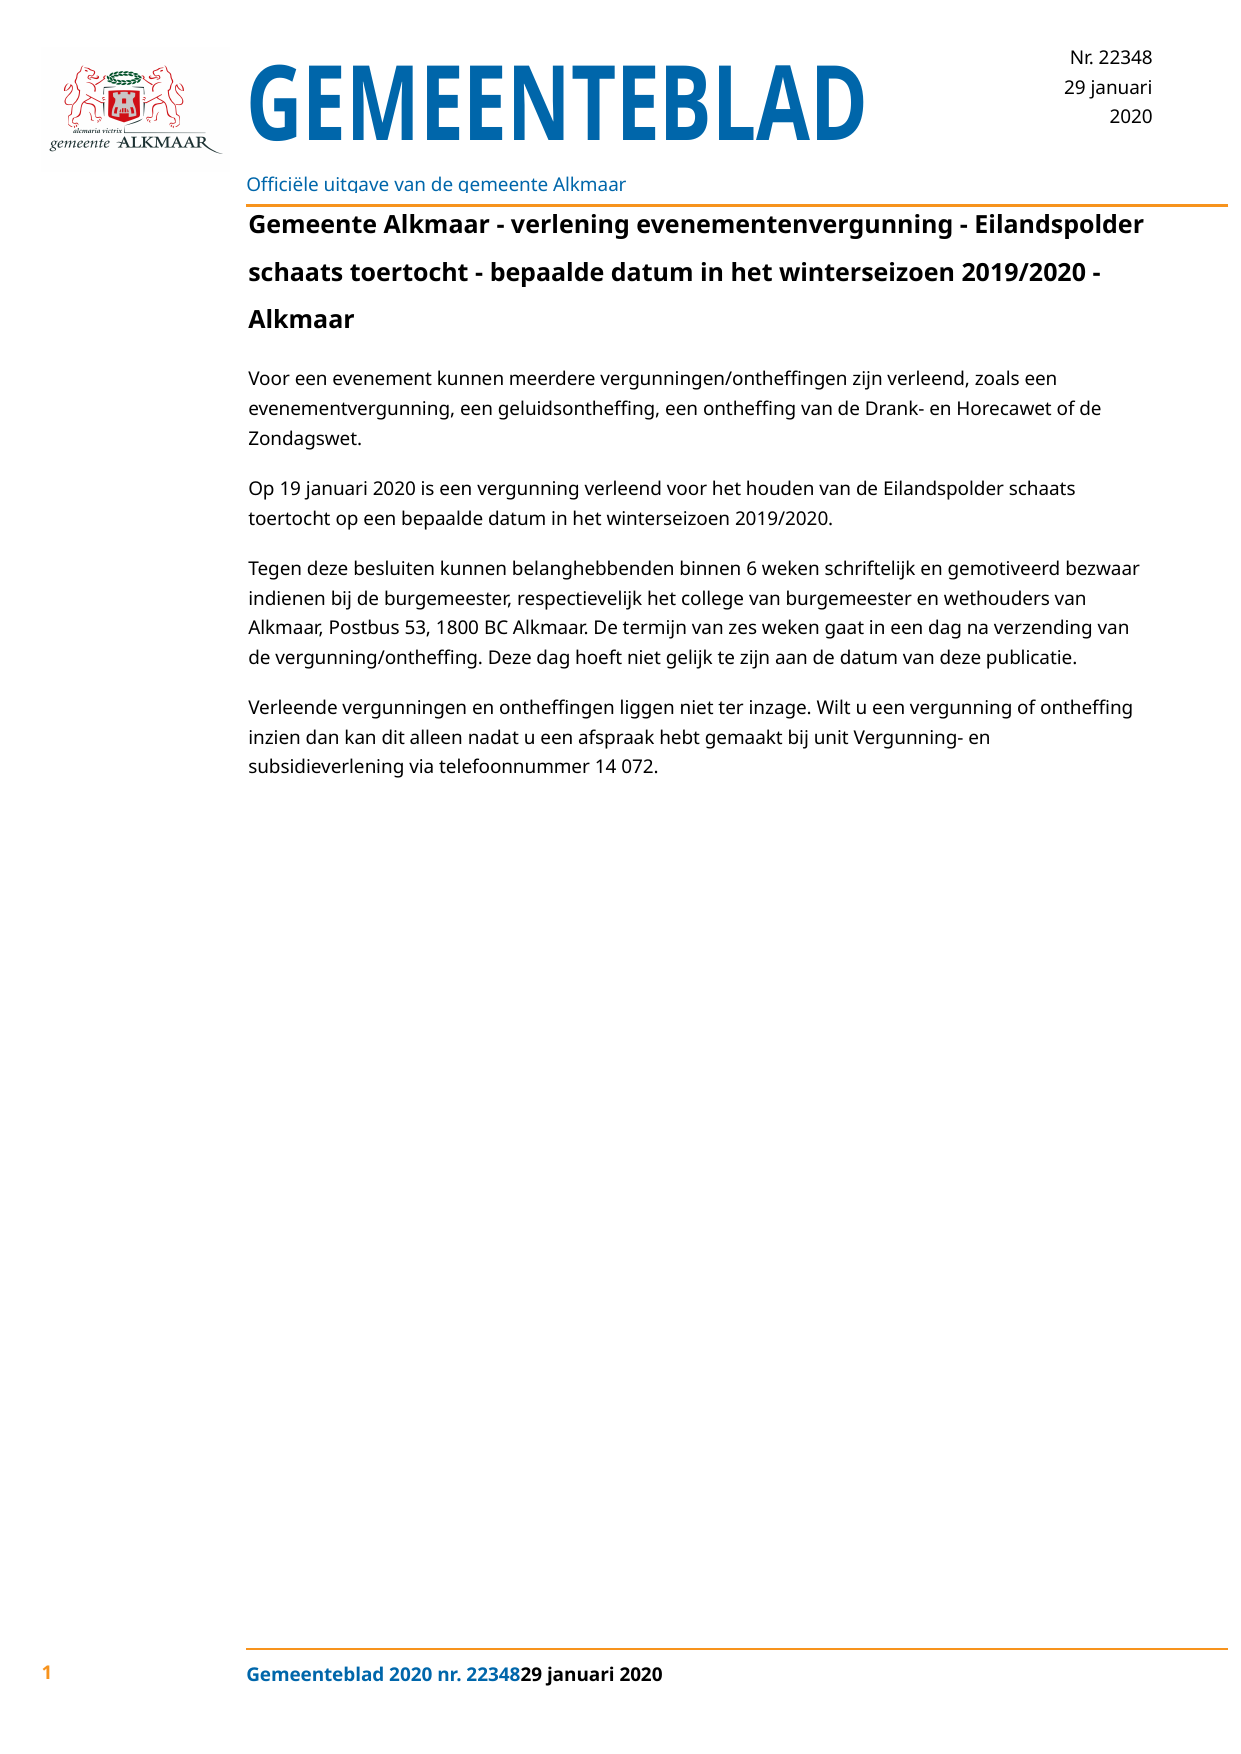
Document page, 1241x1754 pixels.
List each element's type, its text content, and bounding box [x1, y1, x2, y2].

text Verleende vergunningen en ontheffingen liggen niet ter inzage. Wilt u een vergunning of ontheffing inzien dan kan dit alleen nadat u een afspraak hebt gemaakt bij unit Vergunning- en subsidieverlening via telefoonnummer 14 072. [248, 694, 1152, 779]
text Voor een evenement kunnen meerdere vergunningen/ontheffingen zijn verleend, zoals een evenementvergunning, een geluidsontheffing, een ontheffing van de Drank- en Horecawet of de Zondagswet. [248, 366, 1152, 450]
text Op 19 januari 2020 is een vergunning verleend voor het houden van de Eilandspolder schaats toertocht op een bepaalde datum in het winterseizoen 2019/2020. [248, 475, 1152, 530]
picture [41, 47, 231, 172]
text Gemeente Alkmaar - verlening evenementenvergunning - Eilandspolder schaats toertocht - bepaalde datum in het winterseizoen 2019/2020 - Alkmaar [248, 207, 1152, 336]
text Tegen deze besluiten kunnen belanghebbenden binnen 6 weken schriftelijk en gemotiveerd bezwaar indienen bij de burgemeester, respectievelijk het college van burgemeester en wethouders van Alkmaar, Postbus 53, 1800 BC Alkmaar. De termijn van zes weken gaat in een dag na verzending van de vergunning/ontheffing. Deze dag hoeft niet gelijk te zijn aan de datum van deze publicatie. [248, 555, 1152, 669]
